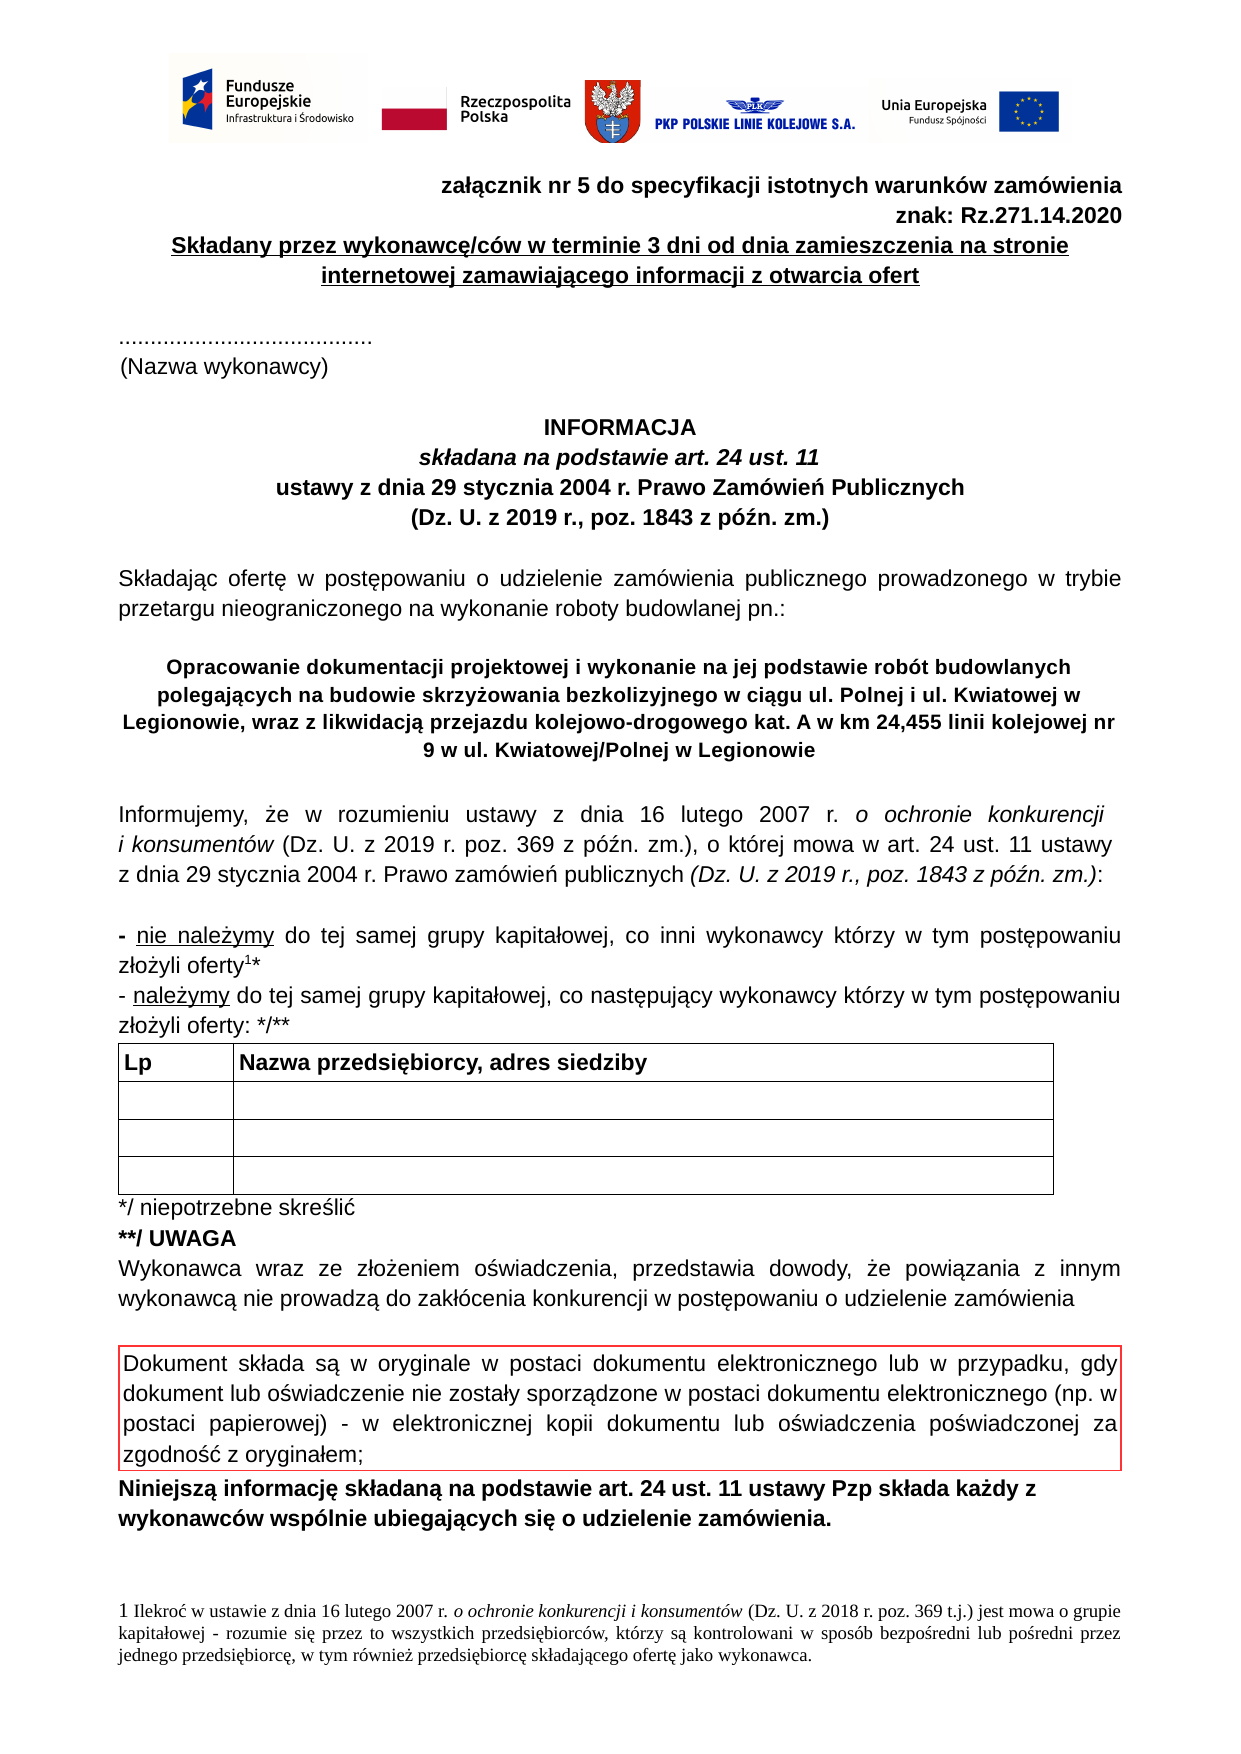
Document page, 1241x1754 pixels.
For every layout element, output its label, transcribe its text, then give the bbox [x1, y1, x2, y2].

table_cell [234, 1082, 1053, 1118]
table_cell [234, 1157, 1053, 1194]
table_cell [234, 1120, 1053, 1156]
text - nie należymy do tej samej grupy kapitałowej, co inni wykonawcy którzy w tym postępowaniu złożyli oferty* [118, 922, 1122, 978]
text Składany przez wykonawcę/ców w terminie 3 dni od dnia zamieszczenia na stronie internetowej zamawiającego informacji z otwarcia ofert [118, 232, 1122, 289]
text Składając ofertę w postępowaniu o udzielenie zamówienia publicznego prowadzonego w trybie przetargu nieograniczonego na wykonanie roboty budowlanej pn.: [118, 564, 1122, 621]
table_header Lp [119, 1044, 233, 1081]
table_cell [119, 1082, 233, 1118]
text załącznik nr 5 do specyfikacji istotnych warunków zamówienia [118, 172, 1122, 198]
text - należymy do tej samej grupy kapitałowej, co następujący wykonawcy którzy w tym postępowaniu złożyli oferty: */** [118, 982, 1122, 1039]
text Ilekroć w ustawie z dnia 16 lutego 2007 r. o ochronie konkurencji i konsumentów (Dz. U. z 2018 r. poz. 369 t.j.) jest mowa o grupie kapitałowej - rozumie się przez to wszystkich przedsiębiorców, którzy są kontrolowani w sposób bezpośredni lub pośredni przez jednego przedsiębiorcę, w tym również przedsiębiorcę składającego ofertę jako wykonawca. [118, 1598, 1122, 1665]
text Informujemy, że w rozumieniu ustawy z dnia 16 lutego 2007 r. o ochronie konkurencji i konsumentów (Dz. U. z 2019 r. poz. 369 z późn. zm.), o której mowa w art. 24 ust. 11 ustawy z dnia 29 stycznia 2004 r. Prawo zamówień publicznych (Dz. U. z 2019 r., poz. 1843 z późn. zm.): [118, 801, 1122, 888]
text Opracowanie dokumentacji projektowej i wykonanie na jej podstawie robót budowlanych polegających na budowie skrzyżowania bezkolizyjnego w ciągu ul. Polnej i ul. Kwiatowej w Legionowie, wraz z likwidacją przejazdu kolejowo-drogowego kat. A w km 24,455 linii kolejowej nr 9 w ul. Kwiatowej/Polnej w Legionowie [117, 655, 1122, 762]
text ustawy z dnia 29 stycznia 2004 r. Prawo Zamówień Publicznych [118, 474, 1122, 500]
text (Dz. U. z 2019 r., poz. 1843 z późn. zm.) [118, 504, 1122, 531]
table_cell [119, 1120, 233, 1156]
text składana na podstawie art. 24 ust. 11 [118, 444, 1122, 470]
text **/ UWAGA [118, 1224, 1122, 1251]
text */ niepotrzebne skreślić [118, 1194, 1122, 1221]
table_header Nazwa przedsiębiorcy, adres siedziby [234, 1044, 1053, 1081]
picture [168, 53, 1072, 143]
text INFORMACJA [118, 413, 1122, 440]
table_cell [119, 1157, 233, 1194]
text znak: Rz.271.14.2020 [120, 202, 1122, 228]
text Niniejszą informację składaną na podstawie art. 24 ust. 11 ustawy Pzp składa każdy z wykonawców wspólnie ubiegających się o udzielenie zamówienia. [118, 1475, 1122, 1532]
text Dokument składa są w oryginale w postaci dokumentu elektronicznego lub w przypadku, gdy dokument lub oświadczenie nie zostały sporządzone w postaci dokumentu elektronicznego (np. w postaci papierowej) - w elektronicznej kopii dokumentu lub oświadczenia poświadczonej za zgodność z oryginałem; [120, 1347, 1120, 1470]
text Wykonawca wraz ze złożeniem oświadczenia, przedstawia dowody, że powiązania z innym wykonawcą nie prowadzą do zakłócenia konkurencji w postępowaniu o udzielenie zamówienia [118, 1255, 1122, 1311]
text ........................................ [118, 323, 1122, 349]
text (Nazwa wykonawcy) [120, 353, 1122, 379]
